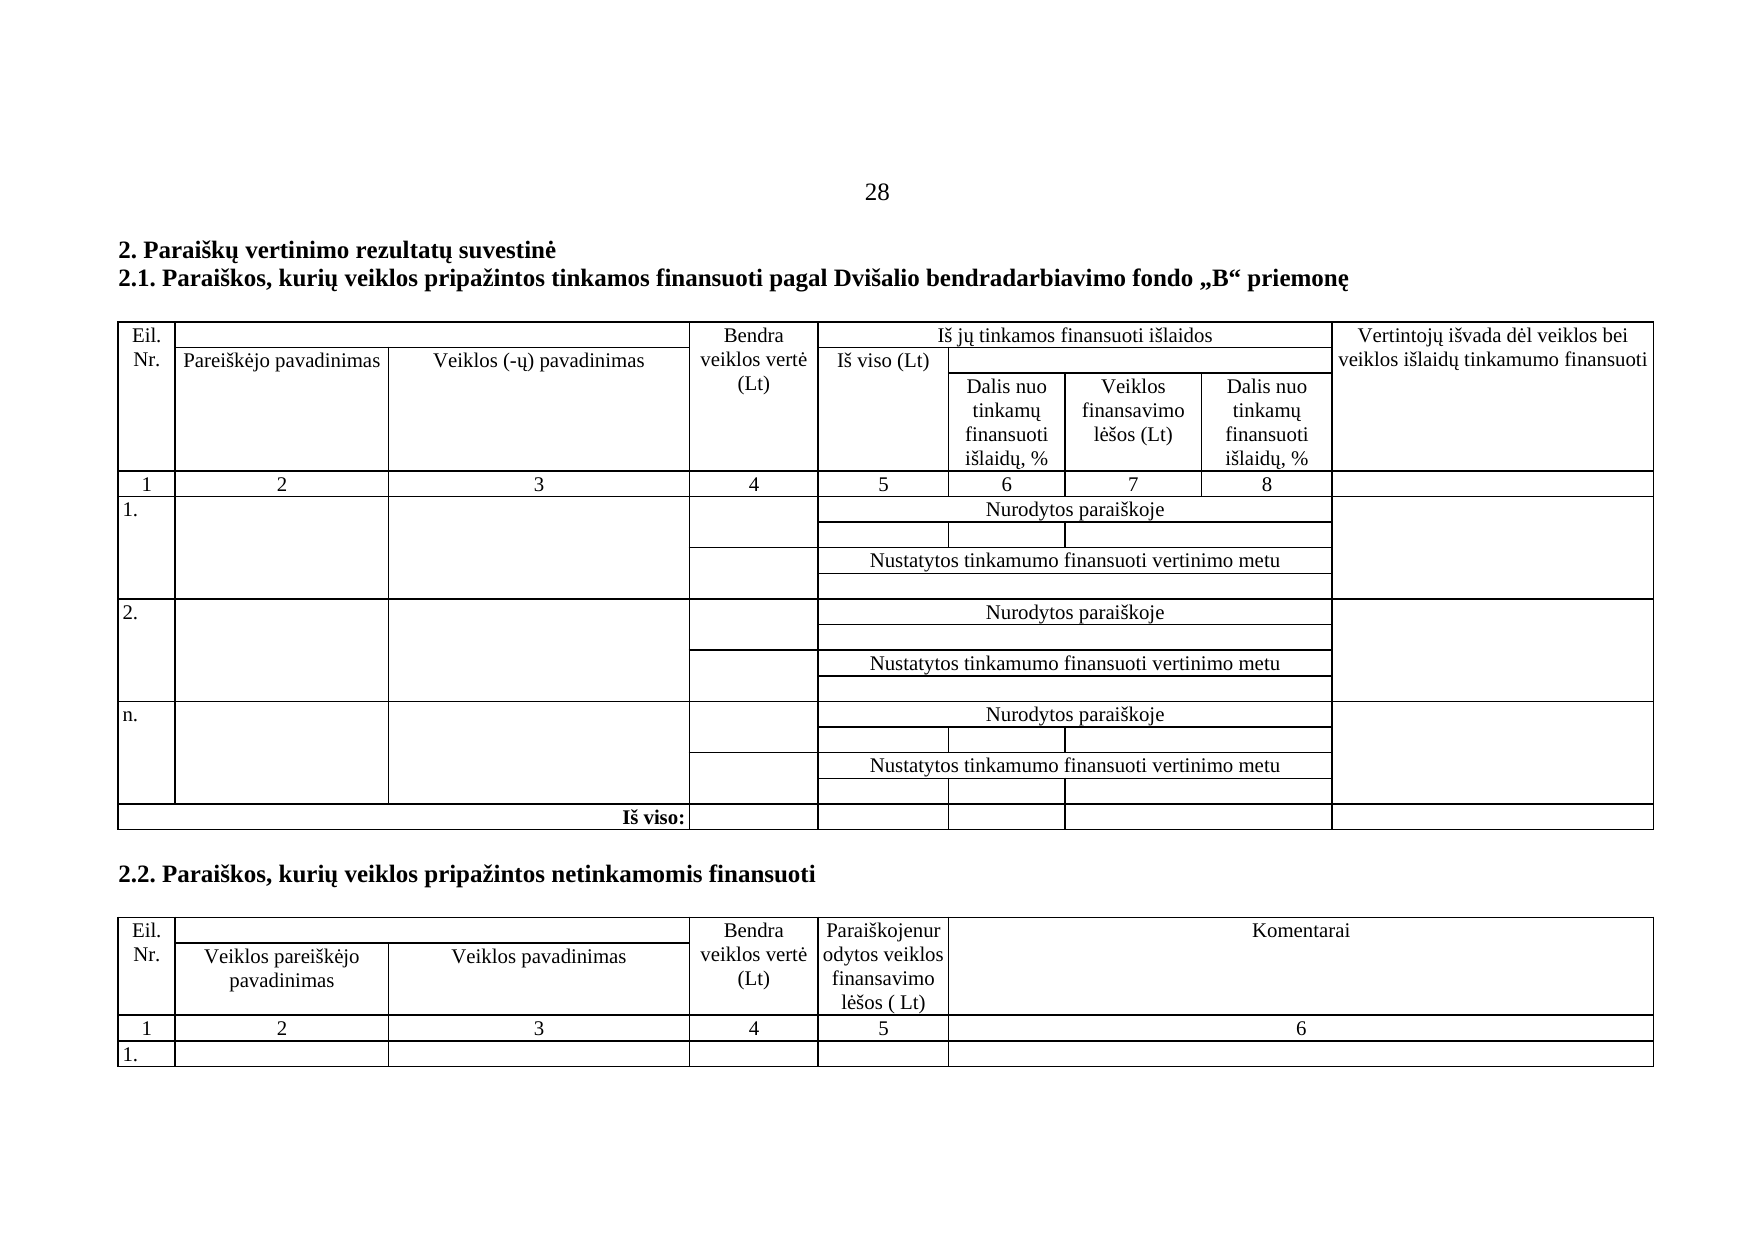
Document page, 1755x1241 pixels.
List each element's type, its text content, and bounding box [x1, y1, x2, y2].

table_cell [690, 675, 817, 701]
table_cell [389, 675, 689, 701]
table_cell [819, 523, 948, 547]
table_cell [690, 573, 817, 598]
table_cell [1066, 523, 1331, 547]
table_cell 1 [119, 472, 174, 496]
table_cell [1333, 752, 1653, 777]
table_cell [1333, 702, 1653, 726]
text 2.2. Paraiškos, kurių veiklos pripažintos netinkamomis finansuoti [118, 859, 1636, 888]
table_cell [1333, 573, 1653, 598]
table_cell Veiklos (-ų) pavadinimas [389, 348, 689, 470]
table_cell [949, 779, 1064, 803]
table_cell [819, 779, 948, 803]
table_cell [389, 1042, 689, 1066]
table_cell [690, 497, 817, 521]
table_cell [119, 649, 174, 675]
text 2. Paraiškų vertinimo rezultatų suvestinė [118, 235, 1636, 263]
table_cell 2 [176, 472, 388, 496]
table_cell [949, 805, 1064, 829]
table_cell [1066, 779, 1331, 803]
table_cell [176, 600, 388, 624]
table_cell [1333, 472, 1653, 496]
table_cell [1333, 521, 1653, 547]
table_cell [176, 778, 388, 803]
table_cell [176, 702, 388, 726]
table_header Eil. Nr. [119, 323, 174, 470]
table_cell [949, 728, 1064, 752]
table_cell [690, 1042, 817, 1066]
table_cell [389, 624, 689, 649]
table_header Komentarai [949, 918, 1653, 1014]
table_cell [1333, 600, 1653, 624]
table_cell Nurodytos paraiškoje [819, 702, 1331, 726]
table_cell [389, 702, 689, 726]
table_cell [819, 574, 1331, 598]
table_header Vertintojų išvada dėl veiklos bei veiklos išlaidų tinkamumo finansuoti [1333, 323, 1653, 470]
table_cell [176, 1042, 388, 1066]
table_cell [176, 624, 388, 649]
table_cell 4 [690, 1016, 817, 1040]
table_cell [389, 778, 689, 803]
table_cell [690, 600, 817, 624]
table_cell [176, 675, 388, 701]
table_cell [690, 778, 817, 803]
table_cell [176, 521, 388, 547]
table_cell [119, 624, 174, 649]
table_cell Veiklos pareiškėjo pavadinimas [176, 944, 388, 1014]
table_cell [389, 726, 689, 752]
table_cell [819, 728, 948, 752]
table_cell 2 [176, 1016, 388, 1040]
table_cell [176, 752, 388, 777]
table_cell [176, 497, 388, 521]
table_cell Nurodytos paraiškoje [819, 600, 1331, 624]
table_cell [690, 548, 817, 572]
table_cell [949, 523, 1064, 547]
table_cell [949, 348, 1331, 372]
table_cell [1333, 547, 1653, 572]
table_cell n. [119, 702, 174, 726]
table_cell 8 [1202, 472, 1331, 496]
table_header [176, 918, 689, 942]
table_cell [819, 805, 948, 829]
table_cell [690, 651, 817, 675]
text 2.1. Paraiškos, kurių veiklos pripažintos tinkamos finansuoti pagal Dvišalio bendradarbiavimo fondo „B“ priemonę [118, 263, 1636, 292]
table_cell [119, 726, 174, 752]
table_cell [1333, 624, 1653, 649]
table_cell [1333, 497, 1653, 521]
table_cell [119, 573, 174, 598]
table_cell Nustatytos tinkamumo finansuoti vertinimo metu [819, 651, 1331, 675]
table_cell [690, 753, 817, 777]
table_cell [1333, 805, 1653, 829]
table_cell 1 [119, 1016, 174, 1040]
table_header Iš jų tinkamos finansuoti išlaidos [819, 323, 1331, 347]
table_cell [819, 1042, 948, 1066]
table_cell 7 [1066, 472, 1201, 496]
table_cell 3 [389, 472, 689, 496]
table_cell [690, 624, 817, 649]
table_cell [690, 702, 817, 726]
table_cell Dalis nuo tinkamų finansuoti išlaidų, % [949, 374, 1064, 470]
table_cell [389, 521, 689, 547]
table_cell Nurodytos paraiškoje [819, 497, 1331, 521]
table_cell [389, 752, 689, 777]
table_cell [176, 547, 388, 572]
table_cell [119, 675, 174, 701]
table_cell Veiklos pavadinimas [389, 944, 689, 1014]
table_cell [1066, 728, 1331, 752]
table_cell 6 [949, 472, 1064, 496]
table_cell Iš viso: [119, 805, 689, 829]
table_cell 1. [119, 1042, 174, 1066]
table_cell Pareiškėjo pavadinimas [176, 348, 388, 470]
table_cell [1333, 778, 1653, 803]
table_cell 5 [819, 1016, 948, 1040]
table_cell 1. [119, 497, 174, 521]
table_header Bendra veiklos vertė (Lt) [690, 323, 817, 470]
table_cell [690, 726, 817, 752]
table_cell Nustatytos tinkamumo finansuoti vertinimo metu [819, 753, 1331, 777]
table_cell [389, 547, 689, 572]
table_header Paraiškojenurodytos veiklos finansavimo lėšos ( Lt) [819, 918, 948, 1014]
table_cell [389, 649, 689, 675]
table_cell [690, 521, 817, 547]
table_cell [1066, 805, 1331, 829]
table_cell [389, 573, 689, 598]
table_cell [949, 1042, 1653, 1066]
table_cell [1333, 726, 1653, 752]
table_header Bendra veiklos vertė (Lt) [690, 918, 817, 1014]
table_cell [119, 547, 174, 572]
table_header Eil. Nr. [119, 918, 174, 1014]
table_cell Nustatytos tinkamumo finansuoti vertinimo metu [819, 548, 1331, 572]
table_cell [1333, 675, 1653, 701]
table_cell 3 [389, 1016, 689, 1040]
table_cell [176, 726, 388, 752]
table_cell [176, 573, 388, 598]
table_cell [119, 778, 174, 803]
table_cell 6 [949, 1016, 1653, 1040]
table_cell [176, 649, 388, 675]
table_cell 4 [690, 472, 817, 496]
table_cell 2. [119, 600, 174, 624]
table_cell [119, 752, 174, 777]
table_cell Dalis nuo tinkamų finansuoti išlaidų, % [1202, 374, 1331, 470]
table_cell [690, 805, 817, 829]
table_cell [819, 625, 1331, 649]
table_cell [119, 521, 174, 547]
table_cell 5 [819, 472, 948, 496]
table_header [176, 323, 689, 347]
table_cell [1333, 649, 1653, 675]
table_cell [389, 497, 689, 521]
table_cell [819, 677, 1331, 701]
table_cell Iš viso (Lt) [819, 348, 948, 470]
table_cell Veiklos finansavimo lėšos (Lt) [1066, 374, 1201, 470]
table_cell [389, 600, 689, 624]
